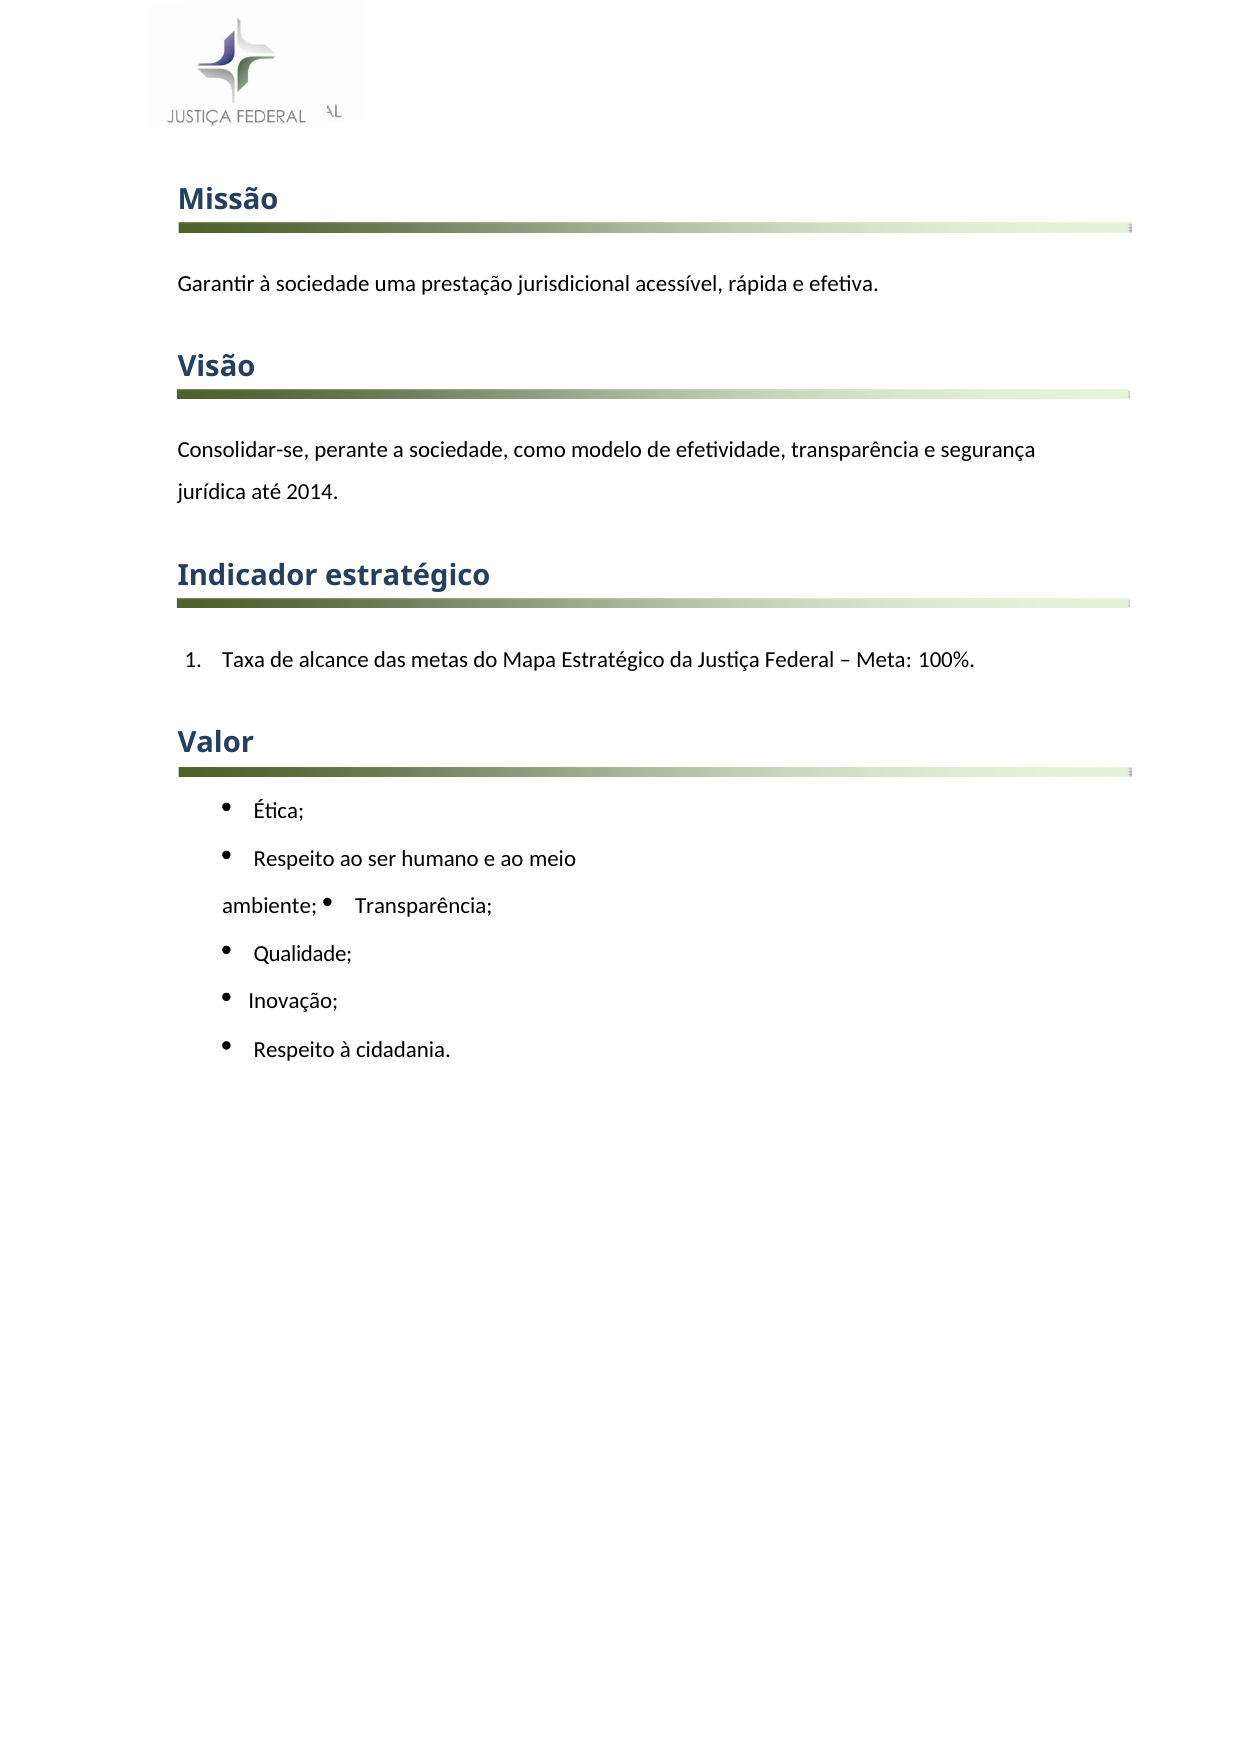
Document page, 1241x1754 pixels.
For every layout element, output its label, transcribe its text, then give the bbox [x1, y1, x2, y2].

text Respeito à cidadania. [222, 1029, 1136, 1063]
picture [221, 980, 243, 1009]
picture [221, 838, 243, 867]
picture [176, 598, 1130, 608]
picture [176, 389, 1130, 399]
subtitle Valor [177, 721, 1136, 761]
picture [221, 933, 243, 962]
list Taxa de alcance das metas do Mapa Estratégico da Justiça Federal – Meta: 100%. [184, 645, 1136, 673]
subtitle Missão [177, 178, 1136, 218]
picture [178, 767, 1132, 777]
subtitle Indicador estratégico [177, 554, 1136, 594]
text Garantir à sociedade uma prestação jurisdicional acessível, rápida e efetiva. [177, 269, 1136, 297]
picture [221, 790, 243, 819]
text Ética; [222, 791, 1136, 824]
text Respeito ao ser humano e ao meio ambiente; Transparência; [222, 839, 676, 920]
picture [322, 885, 344, 914]
subtitle Visão [177, 345, 1136, 385]
text Qualidade; Inovação; [222, 934, 368, 1015]
picture [221, 1028, 243, 1058]
picture [178, 222, 1132, 233]
text Consolidar-se, perante a sociedade, como modelo de efetividade, transparência e segurança jurídica até 2014. [177, 436, 1038, 506]
picture [149, 0, 363, 127]
